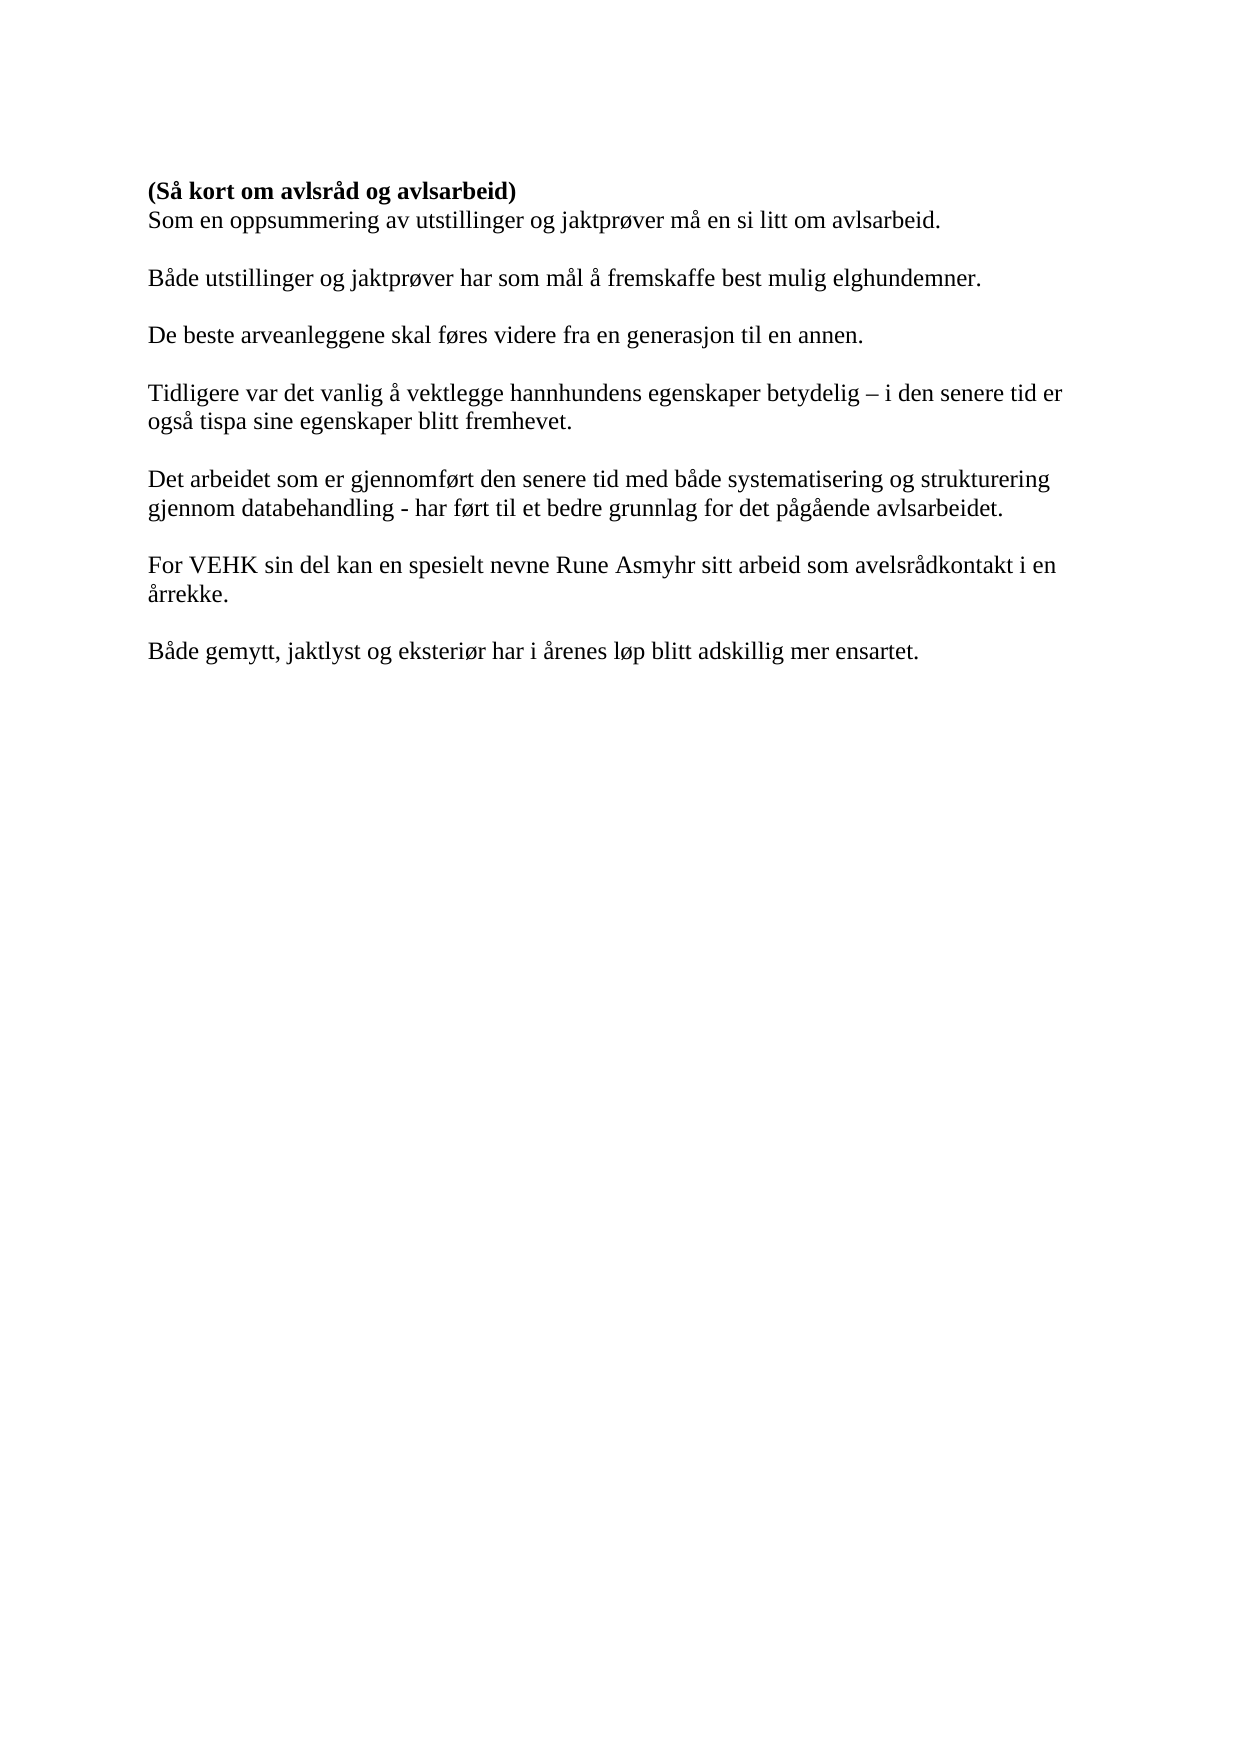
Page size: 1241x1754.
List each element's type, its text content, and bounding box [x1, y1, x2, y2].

text For VEHK sin del kan en spesielt nevne Rune Asmyhr sitt arbeid som avelsrådkontakt i en årrekke. [148, 550, 1093, 608]
text Både gemytt, jaktlyst og eksteriør har i årenes løp blitt adskillig mer ensartet. [148, 636, 1093, 665]
text Som en oppsummering av utstillinger og jaktprøver må en si litt om avlsarbeid. [148, 205, 1093, 234]
text Både utstillinger og jaktprøver har som mål å fremskaffe best mulig elghundemner. [148, 263, 1093, 291]
text (Så kort om avlsråd og avlsarbeid) [148, 176, 1093, 205]
text Det arbeidet som er gjennomført den senere tid med både systematisering og strukturering gjennom databehandling - har ført til et bedre grunnlag for det pågående avlsarbeidet. [148, 464, 1093, 521]
text De beste arveanleggene skal føres videre fra en generasjon til en annen. [148, 320, 1093, 349]
text Tidligere var det vanlig å vektlegge hannhundens egenskaper betydelig – i den senere tid er også tispa sine egenskaper blitt fremhevet. [148, 378, 1093, 435]
